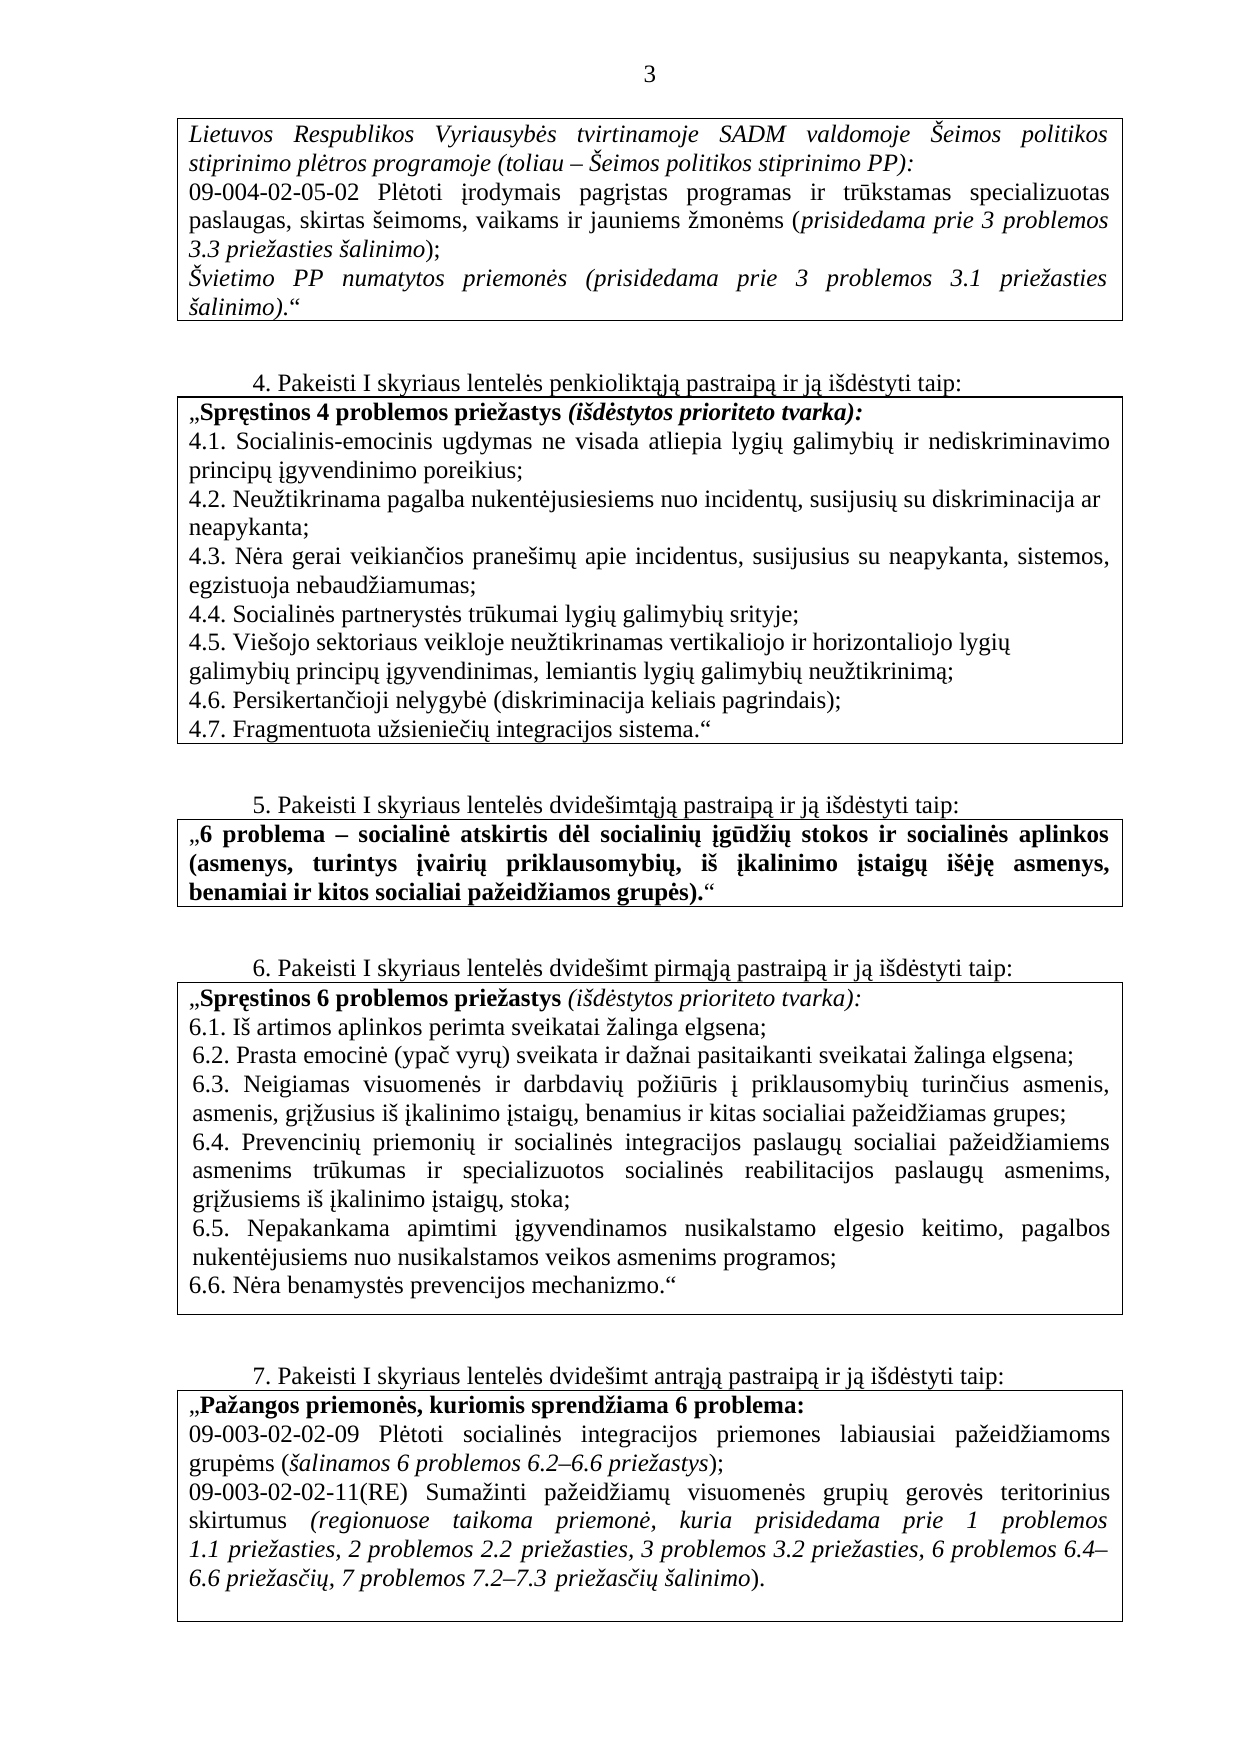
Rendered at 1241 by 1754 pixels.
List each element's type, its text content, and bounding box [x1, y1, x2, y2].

table_header „6 problema – socialinė atskirtis dėl socialinių įgūdžių stokos ir socialinės aplinkos (asmenys, turintys įvairių priklausomybių, iš įkalinimo įstaigų išėję asmenys, benamiai ir kitos socialiai pažeidžiamos grupės).“ [178, 820, 1122, 906]
text 4. Pakeisti I skyriaus lentelės penkioliktąją pastraipą ir ją išdėstyti taip: [177, 359, 1122, 396]
table_header „Spręstinos 6 problemos priežastys (išdėstytos prioriteto tvarka): 6.1. Iš artimos aplinkos perimta sveikatai žalinga elgsena; 6.2. Prasta emocinė (ypač vyrų) sveikata ir dažnai pasitaikanti sveikatai žalinga elgsena; 6.3. Neigiamas visuomenės ir darbdavių požiūris į priklausomybių turinčius asmenis, asmenis, grįžusius iš įkalinimo įstaigų, benamius ir kitas socialiai pažeidžiamas grupes; 6.4. Prevencinių priemonių ir socialinės integracijos paslaugų socialiai pažeidžiamiems asmenims trūkumas ir specializuotos socialinės reabilitacijos paslaugų asmenims, grįžusiems iš įkalinimo įstaigų, stoka; 6.5. Nepakankama apimtimi įgyvendinamos nusikalstamo elgesio keitimo, pagalbos nukentėjusiems nuo nusikalstamos veikos asmenims programos; 6.6. Nėra benamystės prevencijos mechanizmo.“ [178, 983, 1122, 1313]
text 5. Pakeisti I skyriaus lentelės dvidešimtąją pastraipą ir ją išdėstyti taip: [177, 781, 1122, 818]
text 6. Pakeisti I skyriaus lentelės dvidešimt pirmąją pastraipą ir ją išdėstyti taip: [177, 944, 1122, 982]
text 7. Pakeisti I skyriaus lentelės dvidešimt antrąją pastraipą ir ją išdėstyti taip: [177, 1352, 1122, 1389]
table_header „Spręstinos 4 problemos priežastys (išdėstytos prioriteto tvarka): 4.1. Socialinis-emocinis ugdymas ne visada atliepia lygių galimybių ir nediskriminavimo principų įgyvendinimo poreikius; 4.2. Neužtikrinama pagalba nukentėjusiesiems nuo incidentų, susijusių su diskriminacija ar neapykanta; 4.3. Nėra gerai veikiančios pranešimų apie incidentus, susijusius su neapykanta, sistemos, egzistuoja nebaudžiamumas; 4.4. Socialinės partnerystės trūkumai lygių galimybių srityje; 4.5. Viešojo sektoriaus veikloje neužtikrinamas vertikaliojo ir horizontaliojo lygių galimybių principų įgyvendinimas, lemiantis lygių galimybių neužtikrinimą; 4.6. Persikertančioji nelygybė (diskriminacija keliais pagrindais); 4.7. Fragmentuota užsieniečių integracijos sistema.“ [178, 398, 1122, 742]
table_header „Pažangos priemonės, kuriomis sprendžiama 6 problema: 09-003-02-02-09 Plėtoti socialinės integracijos priemones labiausiai pažeidžiamoms grupėms (šalinamos 6 problemos 6.2–6.6 priežastys); 09-003-02-02-11(RE) Sumažinti pažeidžiamų visuomenės grupių gerovės teritorinius skirtumus (regionuose taikoma priemonė, kuria prisidedama prie 1 problemos 1.1 priežasties, 2 problemos 2.2 priežasties, 3 problemos 3.2 priežasties, 6 problemos 6.4–6.6 priežasčių, 7 problemos 7.2–7.3 priežasčių šalinimo). [178, 1391, 1122, 1621]
table_header Lietuvos Respublikos Vyriausybės tvirtinamoje SADM valdomoje Šeimos politikos stiprinimo plėtros programoje (toliau – Šeimos politikos stiprinimo PP): 09-004-02-05-02 Plėtoti įrodymais pagrįstas programas ir trūkstamas specializuotas paslaugas, skirtas šeimoms, vaikams ir jauniems žmonėms (prisidedama prie 3 problemos 3.3 priežasties šalinimo); Švietimo PP numatytos priemonės (prisidedama prie 3 problemos 3.1 priežasties šalinimo).“ [178, 119, 1122, 320]
